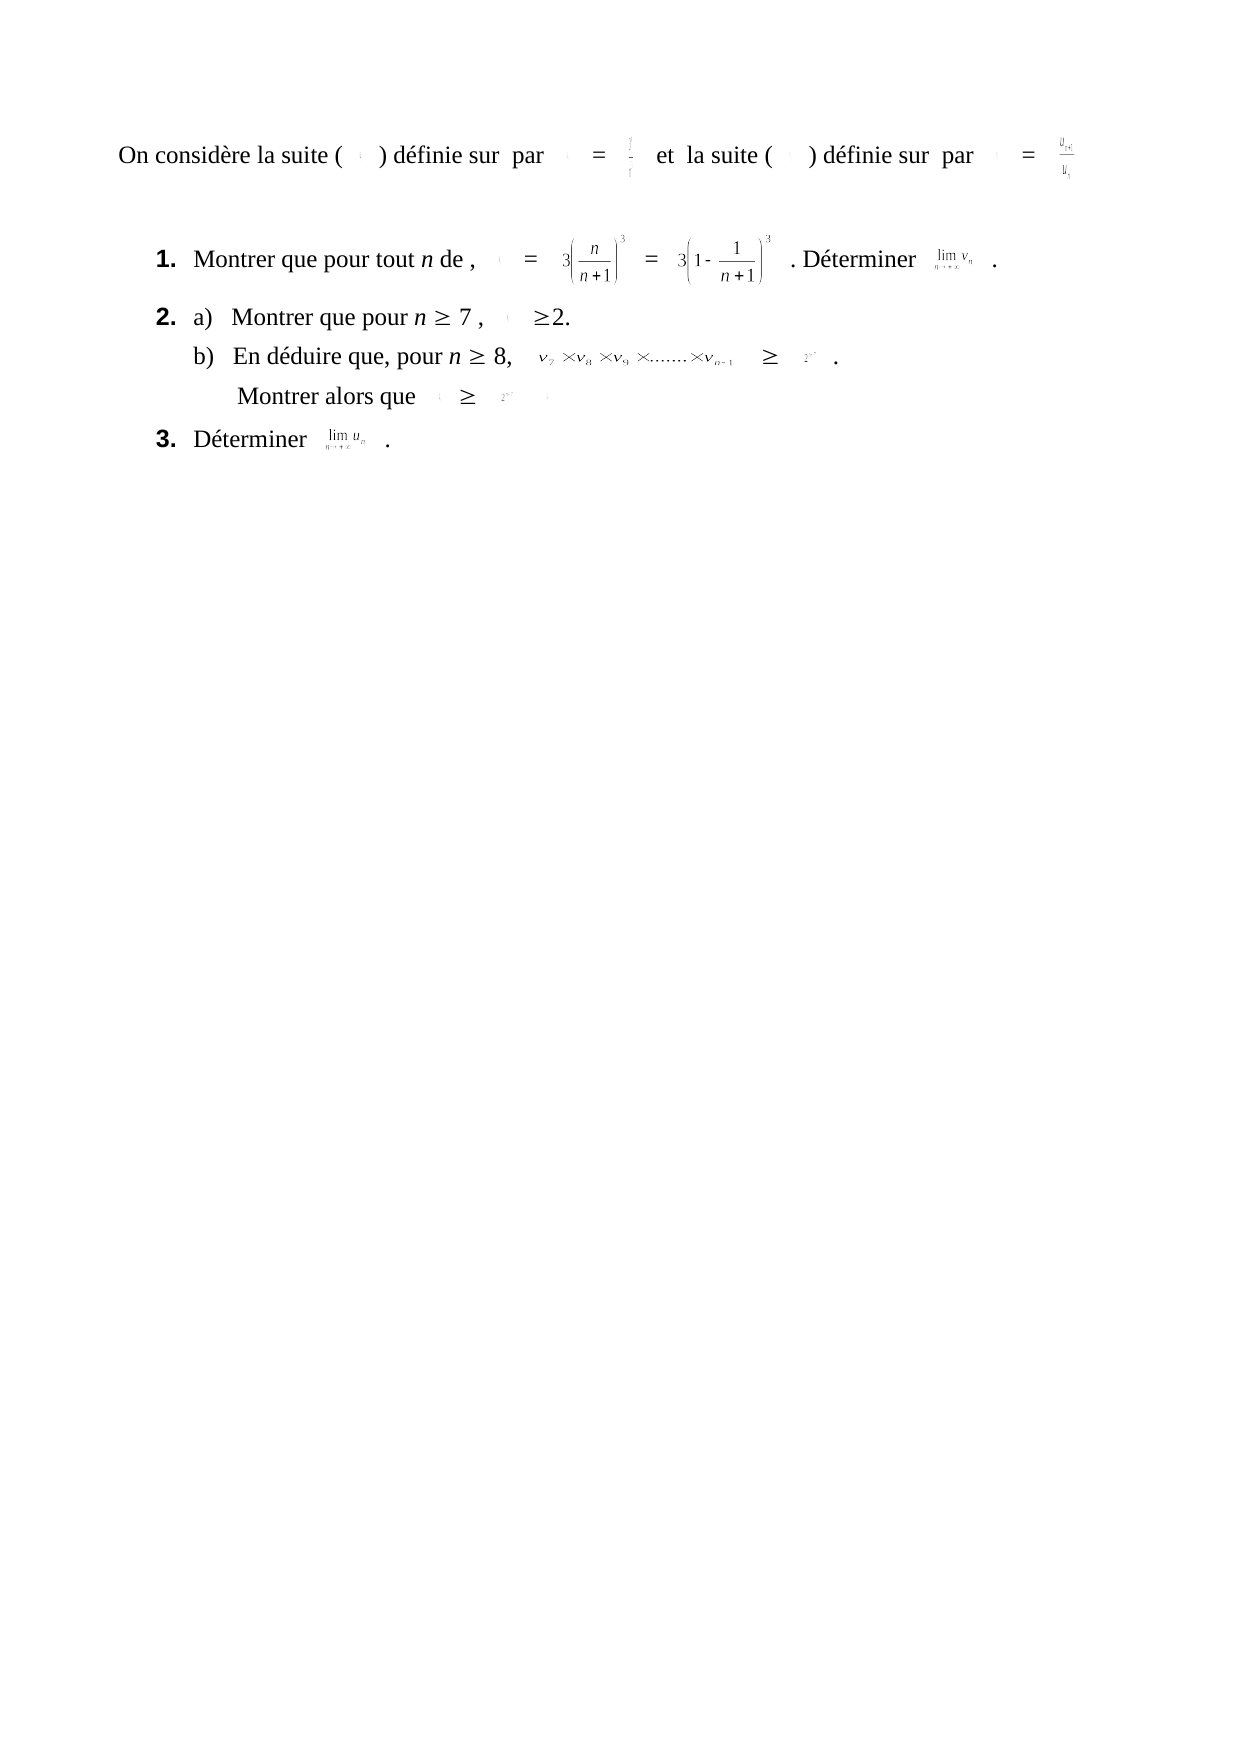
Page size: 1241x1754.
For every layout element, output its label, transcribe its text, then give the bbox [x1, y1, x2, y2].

text On considère la suite () définie sur par = et la suite () définie sur par = [118, 118, 1171, 191]
list Montrer que pour tout n de , = =. Déterminer. [156, 220, 1171, 298]
list a) Montrer que pour n ³ 7 , ³2. b) En déduire que, pour n ³ 8, ³ . Montrer alors que ³ [156, 298, 1171, 415]
list Déterminer. [156, 415, 1171, 463]
